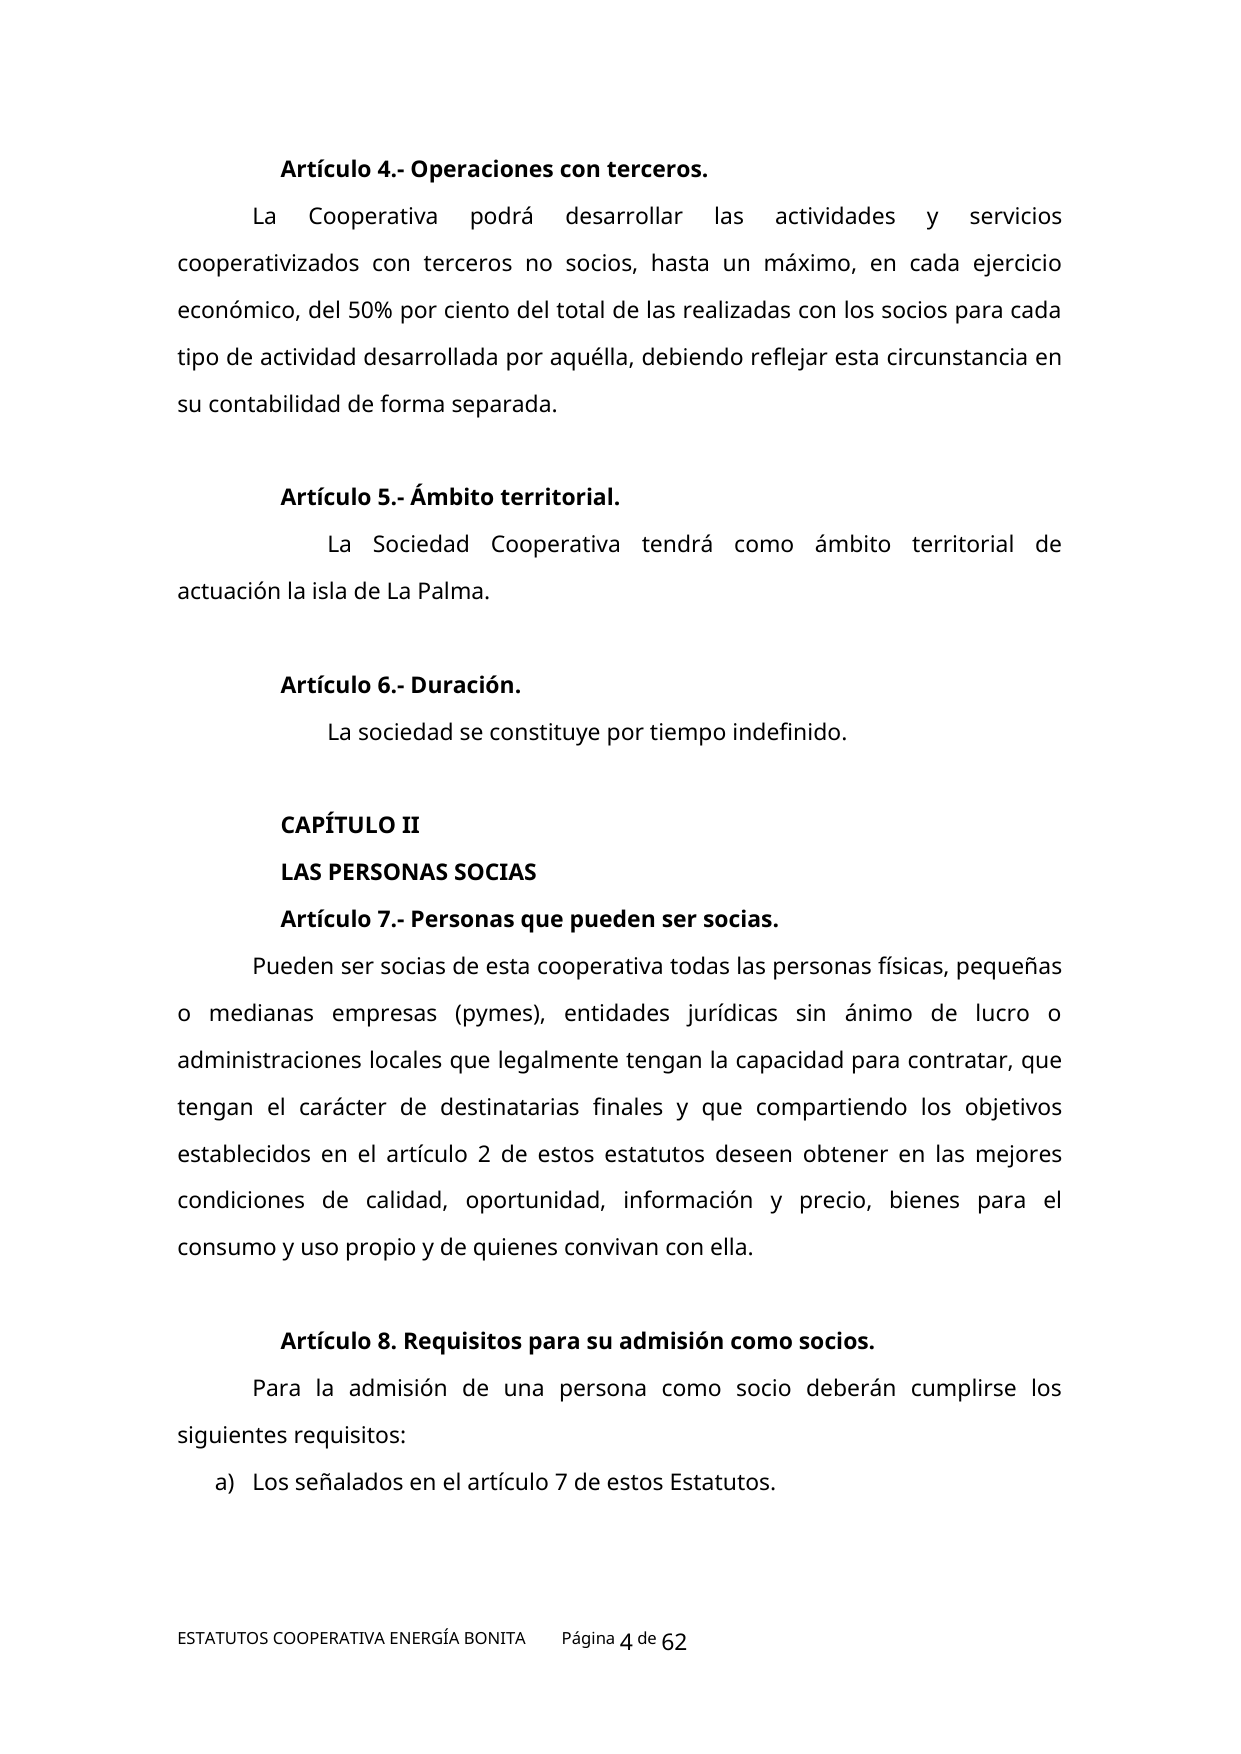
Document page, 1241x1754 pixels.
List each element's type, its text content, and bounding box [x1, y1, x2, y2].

subtitle Artículo 7.- Personas que pueden ser socias. [177, 903, 1063, 934]
subtitle Para la admisión de una persona como socio deberán cumplirse los siguientes requisitos: [177, 1372, 1063, 1450]
subtitle Artículo 8. Requisitos para su admisión como socios. [177, 1325, 1063, 1356]
subtitle LAS PERSONAS SOCIAS [177, 856, 1063, 887]
subtitle Artículo 5.- Ámbito territorial. [177, 481, 1063, 512]
subtitle CAPÍTULO II [177, 809, 1063, 841]
subtitle La sociedad se constituye por tiempo indefinido. [177, 716, 1063, 747]
subtitle Artículo 4.- Operaciones con terceros. [177, 153, 1063, 184]
subtitle Los señalados en el artículo 7 de estos Estatutos. [214, 1466, 1063, 1497]
subtitle Artículo 6.- Duración. [177, 669, 1063, 700]
subtitle Pueden ser socias de esta cooperativa todas las personas físicas, pequeñas o medianas empresas (pymes), entidades jurídicas sin ánimo de lucro o administraciones locales que legalmente tengan la capacidad para contratar, que tengan el carácter de destinatarias finales y que compartiendo los objetivos establecidos en el artículo 2 de estos estatutos deseen obtener en las mejores condiciones de calidad, oportunidad, información y precio, bienes para el consumo y uso propio y de quienes convivan con ella. [177, 950, 1063, 1262]
subtitle La Sociedad Cooperativa tendrá como ámbito territorial de actuación la isla de La Palma. [177, 528, 1063, 606]
subtitle La Cooperativa podrá desarrollar las actividades y servicios cooperativizados con terceros no socios, hasta un máximo, en cada ejercicio económico, del 50% por ciento del total de las realizadas con los socios para cada tipo de actividad desarrollada por aquélla, debiendo reflejar esta circunstancia en su contabilidad de forma separada. [177, 200, 1063, 419]
